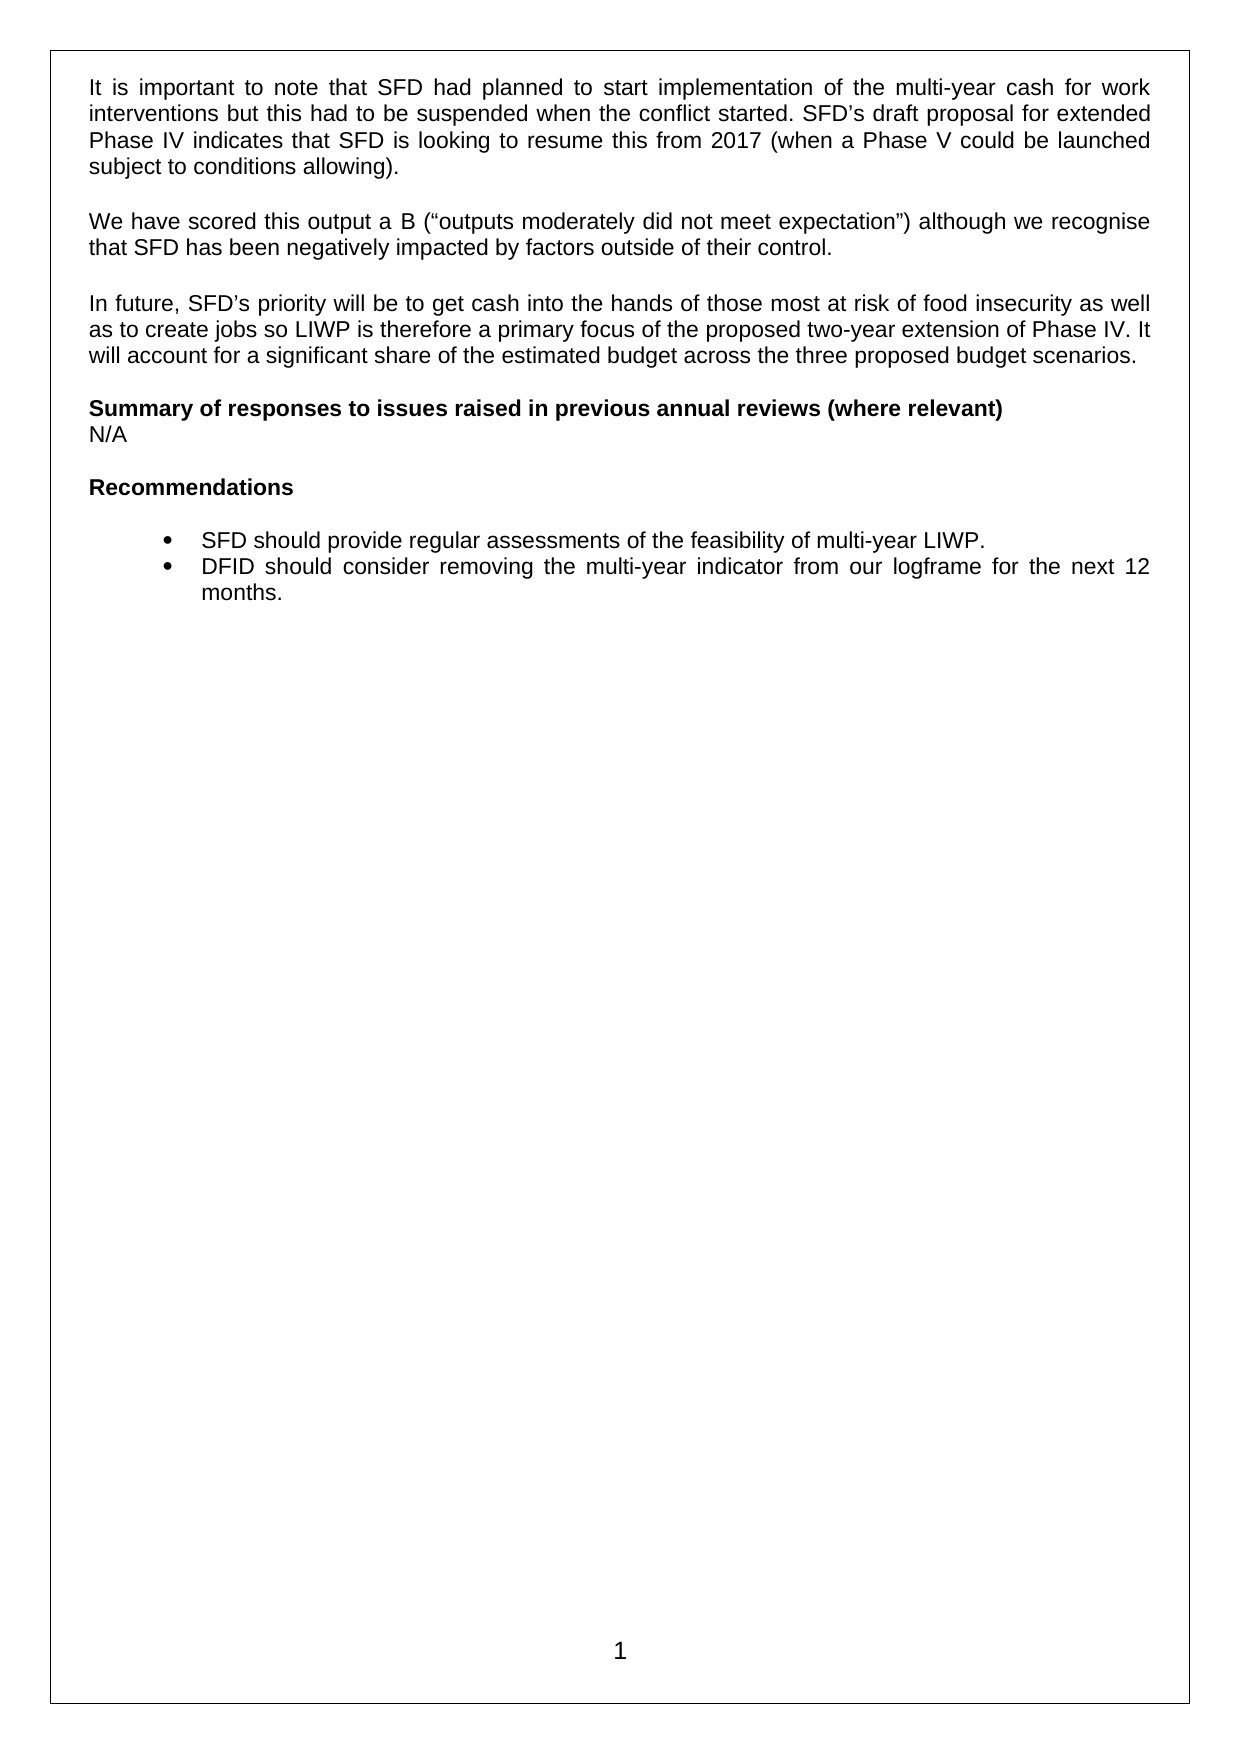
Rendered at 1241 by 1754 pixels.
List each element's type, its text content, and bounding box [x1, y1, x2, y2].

text N/A [89, 421, 1152, 448]
list DFID should consider removing the multi-year indicator from our logframe for the next 12 months. [164, 553, 1152, 606]
text It is important to note that SFD had planned to start implementation of the multi-year cash for work interventions but this had to be suspended when the conflict started. SFD’s draft proposal for extended Phase IV indicates that SFD is looking to resume this from 2017 (when a Phase V could be launched subject to conditions allowing). [89, 74, 1152, 179]
text Recommendations [89, 474, 1152, 500]
text Summary of responses to issues raised in previous annual reviews (where relevant) [89, 395, 1152, 421]
text We have scored this output a B (“outputs moderately did not meet expectation”) although we recognise that SFD has been negatively impacted by factors outside of their control. [89, 206, 1152, 261]
list SFD should provide regular assessments of the feasibility of multi-year LIWP. [164, 527, 1152, 553]
text In future, SFD’s priority will be to get cash into the hands of those most at risk of food insecurity as well as to create jobs so LIWP is therefore a primary focus of the proposed two-year extension of Phase IV. It will account for a significant share of the estimated budget across the three proposed budget scenarios. [89, 289, 1152, 368]
